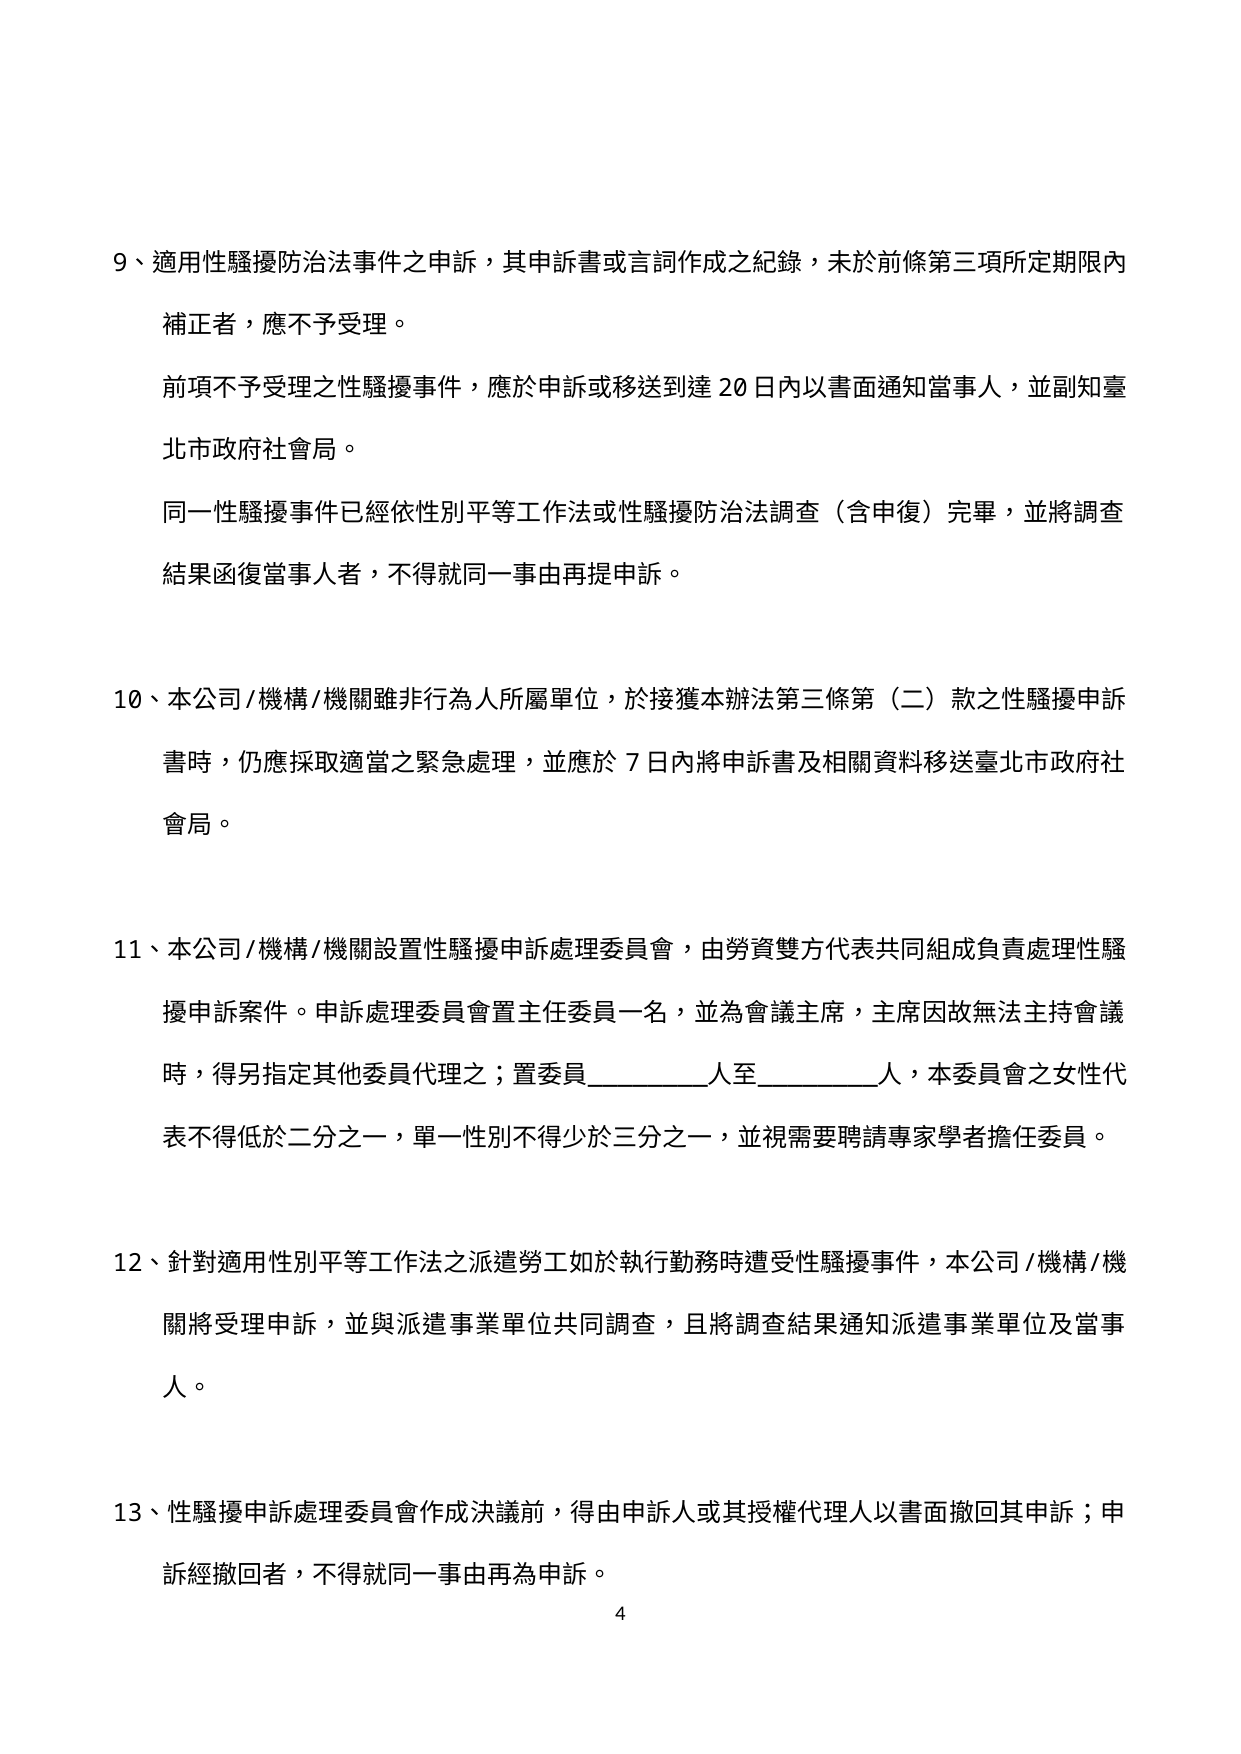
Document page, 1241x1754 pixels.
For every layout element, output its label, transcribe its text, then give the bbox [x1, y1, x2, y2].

text 前項不予受理之性騷擾事件，應於申訴或移送到達20日內以書面通知當事人，並副知臺北市政府社會局。 [162, 344, 1128, 469]
list 性騷擾申訴處理委員會作成決議前，得由申訴人或其授權代理人以書面撤回其申訴；申訴經撤回者，不得就同一事由再為申訴。 [112, 1469, 1128, 1594]
list 本公司/機構/機關設置性騷擾申訴處理委員會，由勞資雙方代表共同組成負責處理性騷擾申訴案件。申訴處理委員會置主任委員一名，並為會議主席，主席因故無法主持會議時，得另指定其他委員代理之；置委員­­________人至________人，本委員會之女性代表不得低於二分之一，單一性別不得少於三分之一，並視需要聘請專家學者擔任委員。 [112, 906, 1128, 1156]
list 本公司/機構/機關雖非行為人所屬單位，於接獲本辦法第三條第（二）款之性騷擾申訴書時，仍應採取適當之緊急處理，並應於7日內將申訴書及相關資料移送臺北市政府社會局。 [112, 656, 1128, 844]
text 同一性騷擾事件已經依性別平等工作法或性騷擾防治法調查（含申復）完畢，並將調查結果函復當事人者，不得就同一事由再提申訴。 [162, 469, 1128, 594]
list 適用性騷擾防治法事件之申訴，其申訴書或言詞作成之紀錄，未於前條第三項所定期限內補正者，應不予受理。 [112, 219, 1128, 344]
list 針對適用性別平等工作法之派遣勞工如於執行勤務時遭受性騷擾事件，本公司/機構/機關將受理申訴，並與派遣事業單位共同調查，且將調查結果通知派遣事業單位及當事人。 [112, 1219, 1128, 1406]
